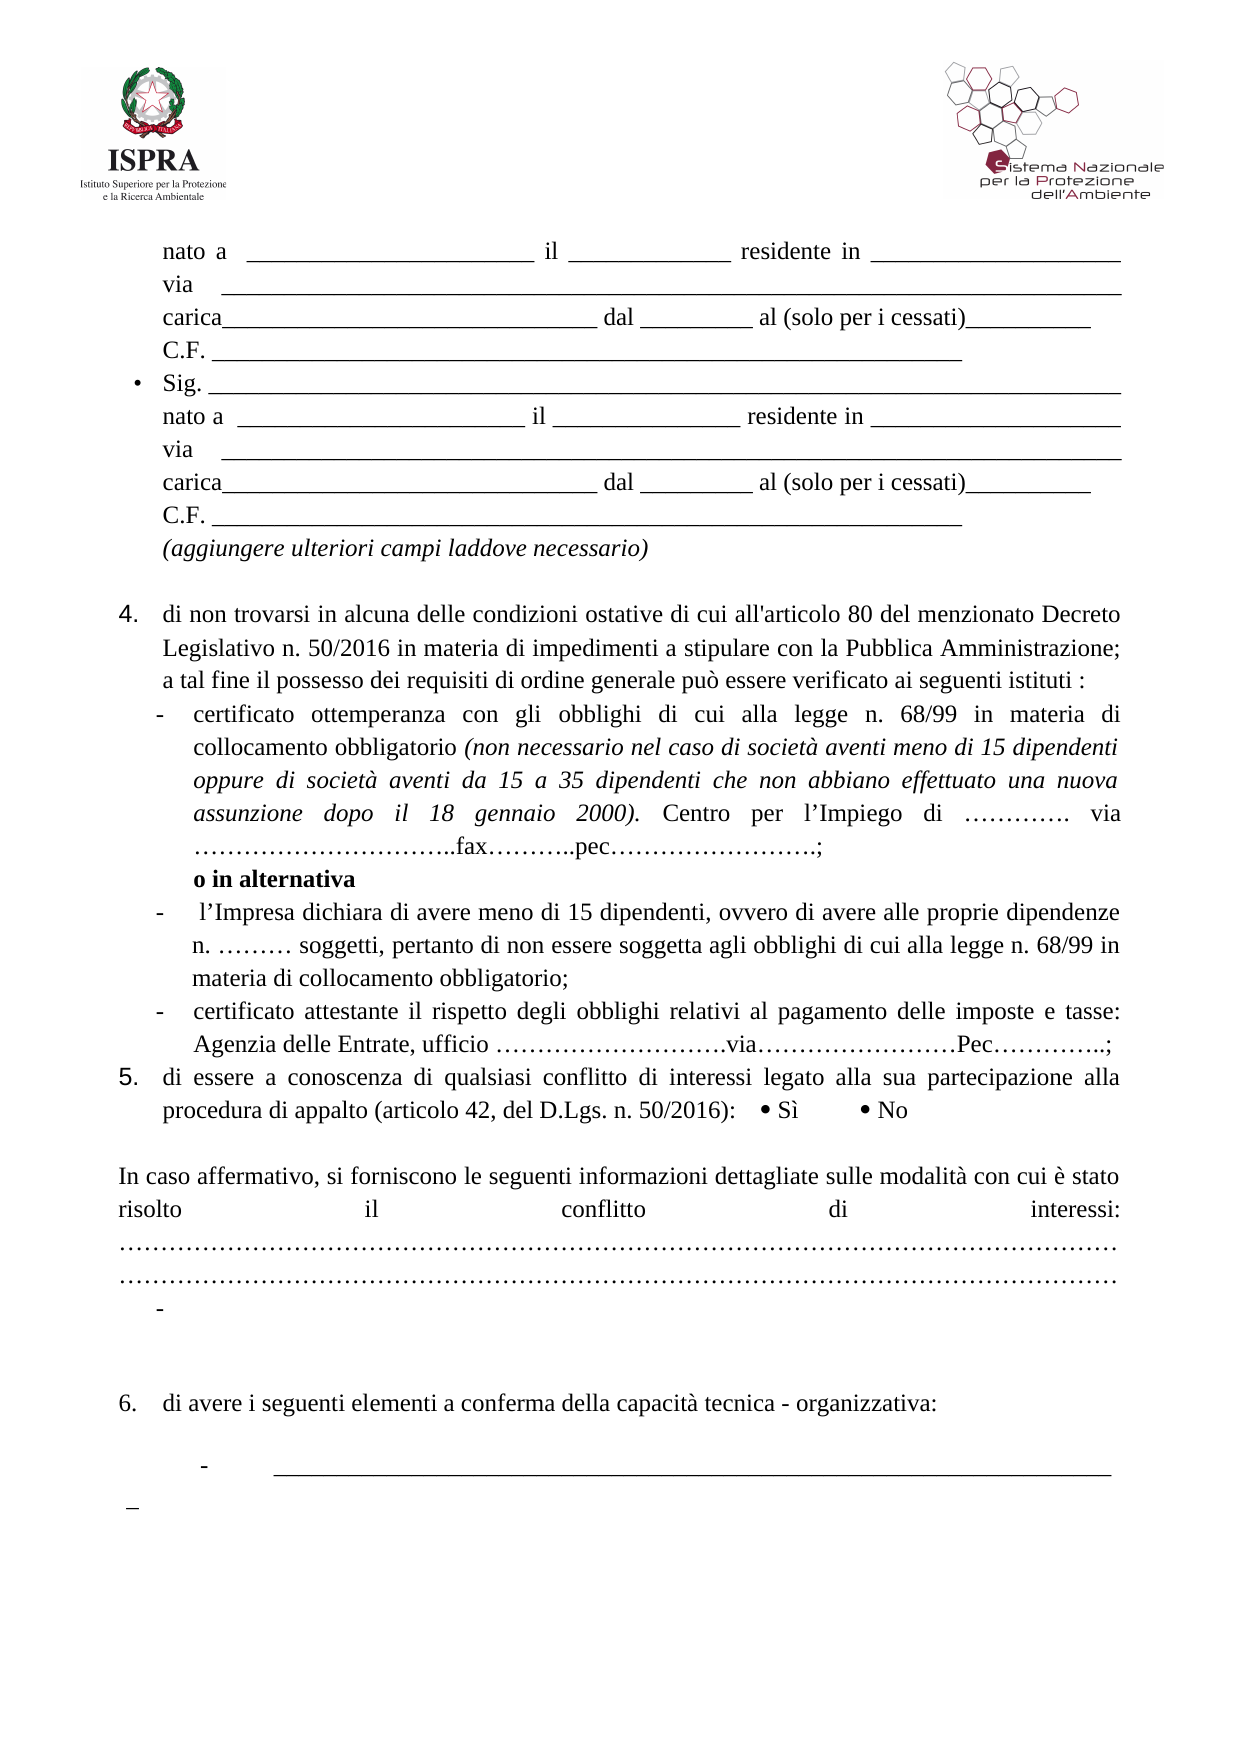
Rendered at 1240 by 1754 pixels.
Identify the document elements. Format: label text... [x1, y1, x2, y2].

list di essere a conoscenza di qualsiasi conflitto di interessi legato alla sua partecipazione alla procedura di appalto (articolo 42, del D.Lgs. n. 50/2016):  Sì  No [118, 1062, 1121, 1124]
list di non trovarsi in alcuna delle condizioni ostative di cui all'articolo 80 del menzionato Decreto Legislativo n. 50/2016 in materia di impedimenti a stipulare con la Pubblica Amministrazione; a tal fine il possesso dei requisiti di ordine generale può essere verificato ai seguenti istituti : [118, 599, 1121, 694]
text C.F. ____________________________________________________________ [133, 500, 1121, 529]
list certificato ottemperanza con gli obblighi di cui alla legge n. 68/99 in materia di collocamento obbligatorio (non necessario nel caso di società aventi meno di 15 dipendenti oppure di società aventi da 15 a 35 dipendenti che non abbiano effettuato una nuova assunzione dopo il 18 gennaio 2000). Centro per l’Impiego di …………. via …………………………..fax………..pec…………………….; [156, 699, 1121, 859]
text In caso affermativo, si forniscono le seguenti informazioni dettagliate sulle modalità con cui è stato risolto il conflitto di interessi: …………………………………………………………………………………………………………………………………………………………………………………………………………………… [118, 1161, 1121, 1289]
text - l’Impresa dichiara di avere meno di 15 dipendenti, ovvero di avere alle proprie dipendenze n. ……… soggetti, pertanto di non essere soggetta agli obblighi di cui alla legge n. 68/99 in materia di collocamento obbligatorio; [156, 897, 1121, 992]
list certificato attestante il rispetto degli obblighi relativi al pagamento delle imposte e tasse: Agenzia delle Entrate, ufficio ……………………….via……………………Pec…………..; [156, 996, 1121, 1058]
text nato a _______________________ il _______________ residente in ____________________ via ________________________________________________________________________ carica______________________________ dal _________ al (solo per i cessati)__________ [133, 401, 1121, 496]
list di avere i seguenti elementi a conferma della capacità tecnica - organizzativa: [118, 1388, 1121, 1417]
text C.F. ____________________________________________________________ [162, 335, 1121, 364]
text o in alternativa [193, 864, 1121, 892]
text (aggiungere ulteriori campi laddove necessario) [162, 533, 1121, 562]
list ____________________________________________________________________ [126, 1450, 1121, 1511]
text nato a _______________________ il _____________ residente in ____________________ via ________________________________________________________________________ carica______________________________ dal _________ al (solo per i cessati)__________ [133, 236, 1121, 331]
text • Sig. _________________________________________________________________________ [133, 368, 1121, 397]
